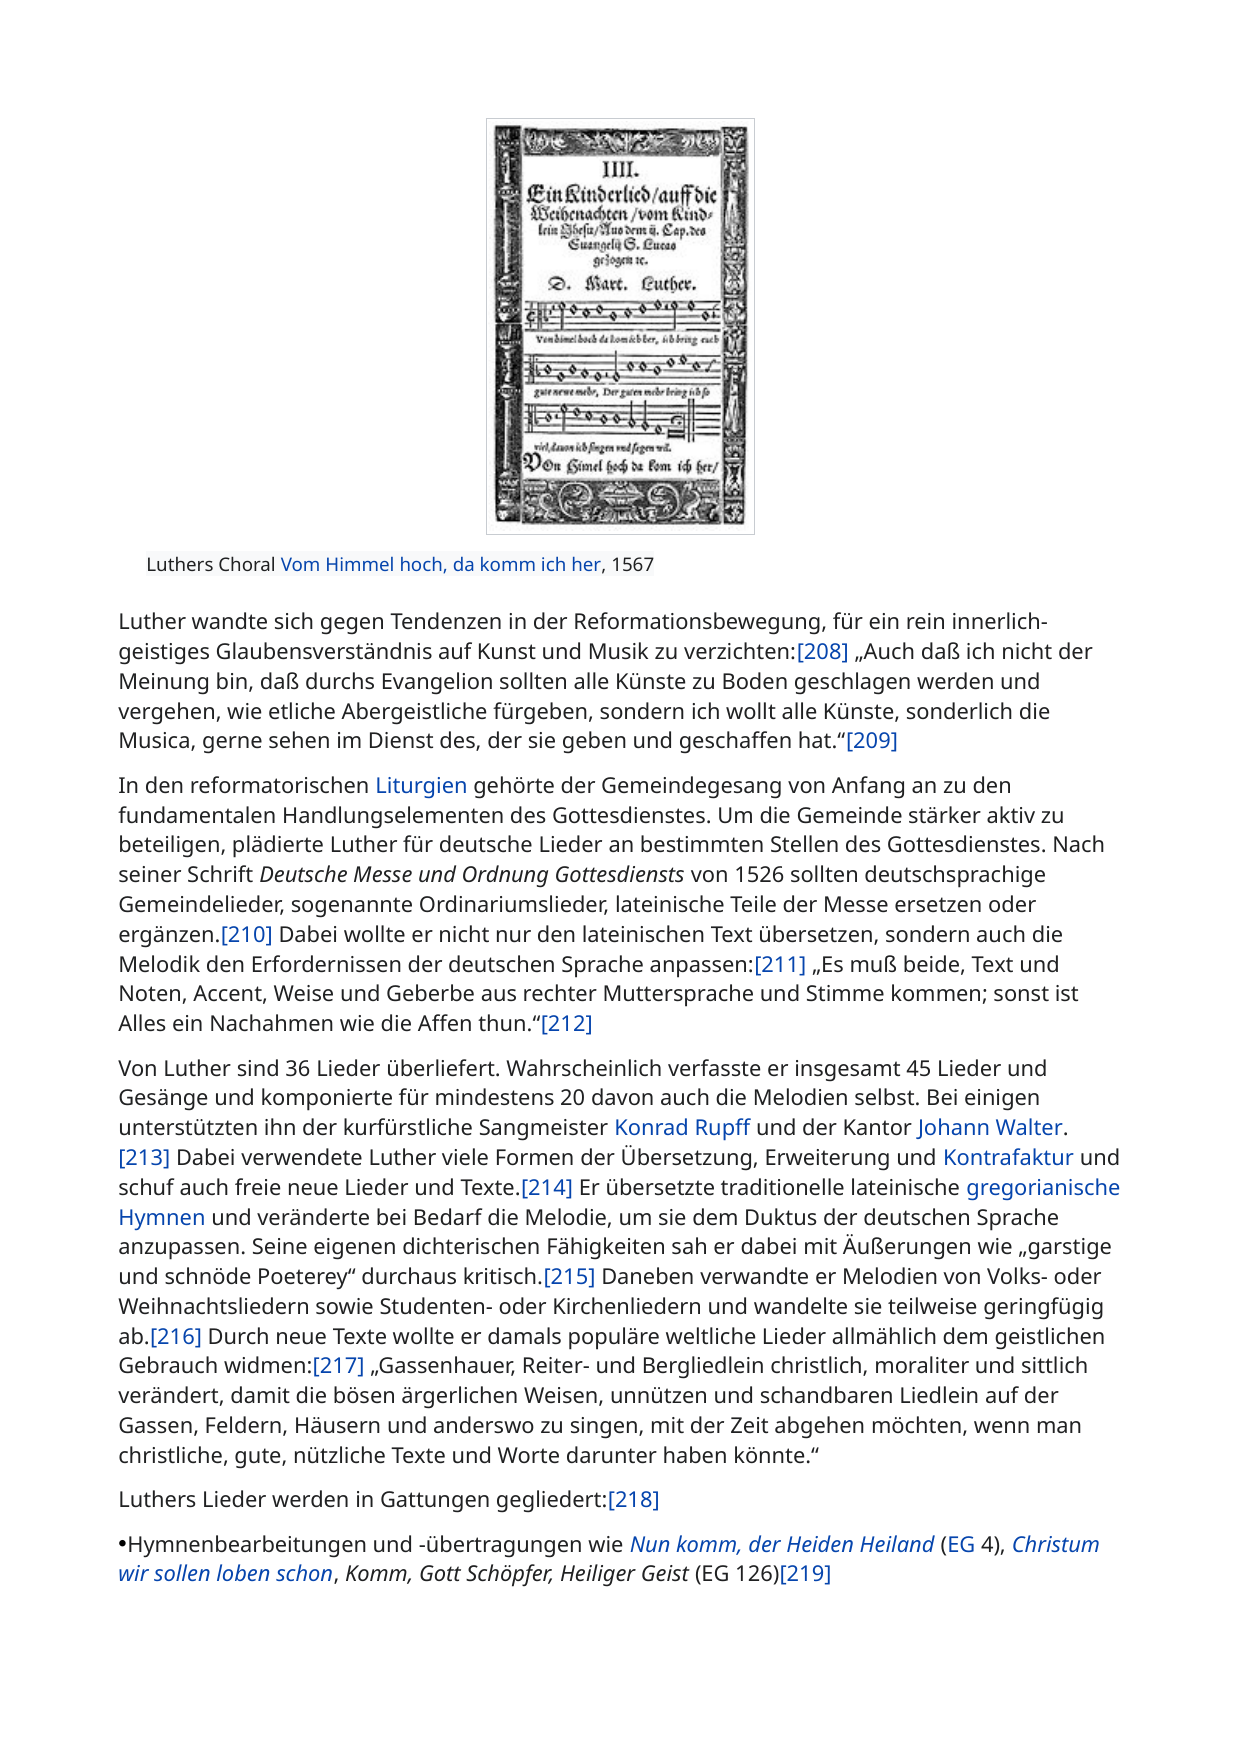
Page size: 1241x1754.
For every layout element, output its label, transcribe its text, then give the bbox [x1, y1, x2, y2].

picture [488, 121, 752, 531]
text Luther wandte sich gegen Tendenzen in der Reformationsbewegung, für ein rein innerlich-geistiges Glaubensverständnis auf Kunst und Musik zu verzichten:[208] „Auch daß ich nicht der Meinung bin, daß durchs Evangelion sollten alle Künste zu Boden geschlagen werden und vergehen, wie etliche Abergeistliche fürgeben, sondern ich wollt alle Künste, sonderlich die Musica, gerne sehen im Dienst des, der sie geben und geschaffen hat.“[209] [118, 606, 1122, 755]
text In den reformatorischen Liturgien gehörte der Gemeindegesang von Anfang an zu den fundamentalen Handlungselementen des Gottesdienstes. Um die Gemeinde stärker aktiv zu beteiligen, plädierte Luther für deutsche Lieder an bestimmten Stellen des Gottesdienstes. Nach seiner Schrift Deutsche Messe und Ordnung Gottesdiensts von 1526 sollten deutschsprachige Gemeindelieder, sogenannte Ordinariumslieder, lateinische Teile der Messe ersetzen oder ergänzen.[210] Dabei wollte er nicht nur den lateinischen Text übersetzen, sondern auch die Melodik den Erfordernissen der deutschen Sprache anpassen:[211] „Es muß beide, Text und Noten, Accent, Weise und Geberbe aus rechter Muttersprache und Stimme kommen; sonst ist Alles ein Nachahmen wie die Affen thun.“[212] [118, 770, 1122, 1038]
text Luthers Choral Vom Himmel hoch, da komm ich her, 1567 [123, 551, 1122, 576]
text Luthers Lieder werden in Gattungen gegliedert:[218] [118, 1484, 1122, 1514]
list Hymnenbearbeitungen und -übertragungen wie Nun komm, der Heiden Heiland (EG 4), Christum wir sollen loben schon, Komm, Gott Schöpfer, Heiliger Geist (EG 126)[219] [118, 1529, 1122, 1588]
text Von Luther sind 36 Lieder überliefert. Wahrscheinlich verfasste er insgesamt 45 Lieder und Gesänge und komponierte für mindestens 20 davon auch die Melodien selbst. Bei einigen unterstützten ihn der kurfürstliche Sangmeister Konrad Rupff und der Kantor Johann Walter.[213] Dabei verwendete Luther viele Formen der Übersetzung, Erweiterung und Kontrafaktur und schuf auch freie neue Lieder und Texte.[214] Er übersetzte traditionelle lateinische gregorianische Hymnen und veränderte bei Bedarf die Melodie, um sie dem Duktus der deutschen Sprache anzupassen. Seine eigenen dichterischen Fähigkeiten sah er dabei mit Äußerungen wie „garstige und schnöde Poeterey“ durchaus kritisch.[215] Daneben verwandte er Melodien von Volks- oder Weihnachtsliedern sowie Studenten- oder Kirchenliedern und wandelte sie teilweise geringfügig ab.[216] Durch neue Texte wollte er damals populäre weltliche Lieder allmählich dem geistlichen Gebrauch widmen:[217] „Gassenhauer, Reiter- und Bergliedlein christlich, moraliter und sittlich verändert, damit die bösen ärgerlichen Weisen, unnützen und schandbaren Liedlein auf der Gassen, Feldern, Häusern und anderswo zu singen, mit der Zeit abgehen möchten, wenn man christliche, gute, nützliche Texte und Worte darunter haben könnte.“ [118, 1053, 1122, 1470]
